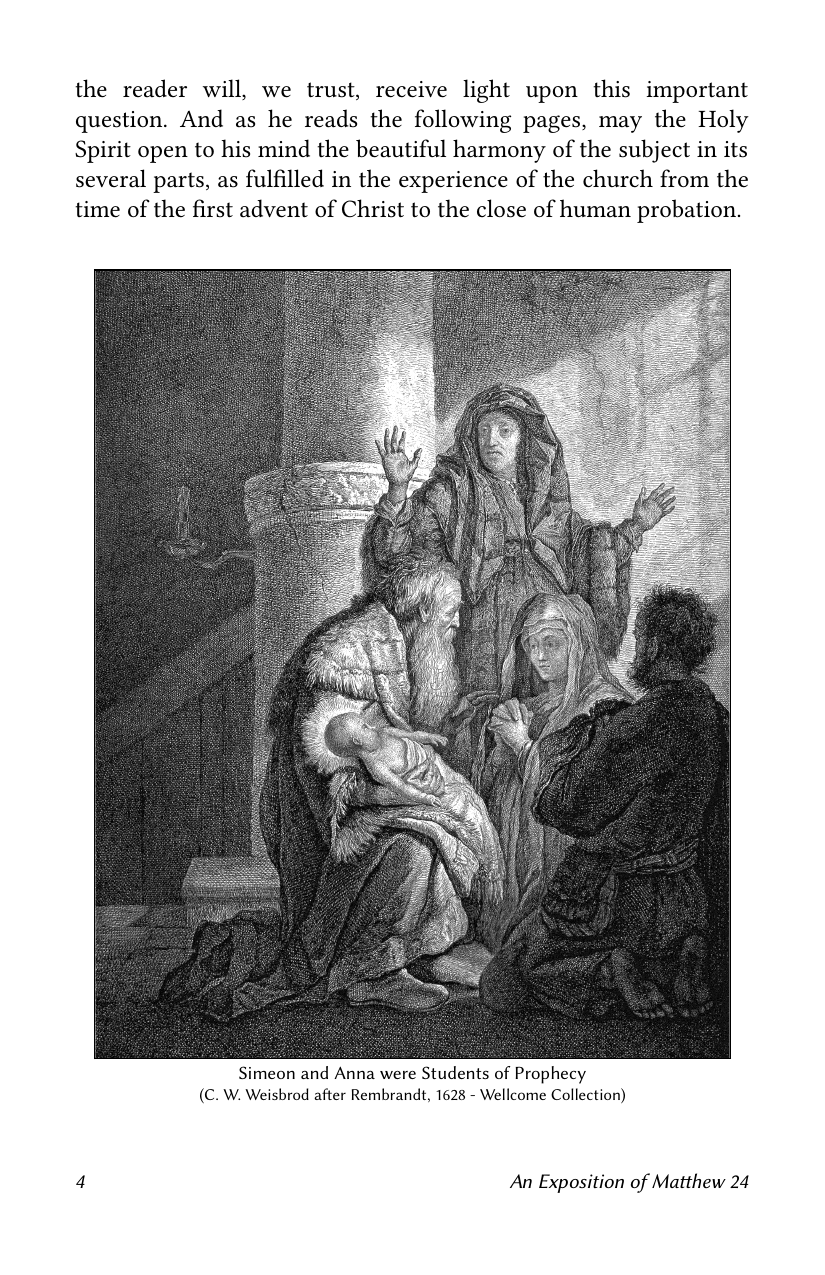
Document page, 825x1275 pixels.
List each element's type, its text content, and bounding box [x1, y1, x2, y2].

text (C. W. Weisbrod after Rembrandt, 1628 - Wellcome Collection) [94, 1083, 731, 1104]
picture [95, 271, 730, 1058]
text the reader will, we trust, receive light upon this important question. And as he reads the following pages, may the Holy Spirit open to his mind the beautiful harmony of the subject in its several parts, as fulfilled in the experience of the church from the time of the first advent of Christ to the close of human probation. [75, 75, 750, 223]
text Simeon and Anna were Students of Prophecy [94, 1059, 731, 1083]
